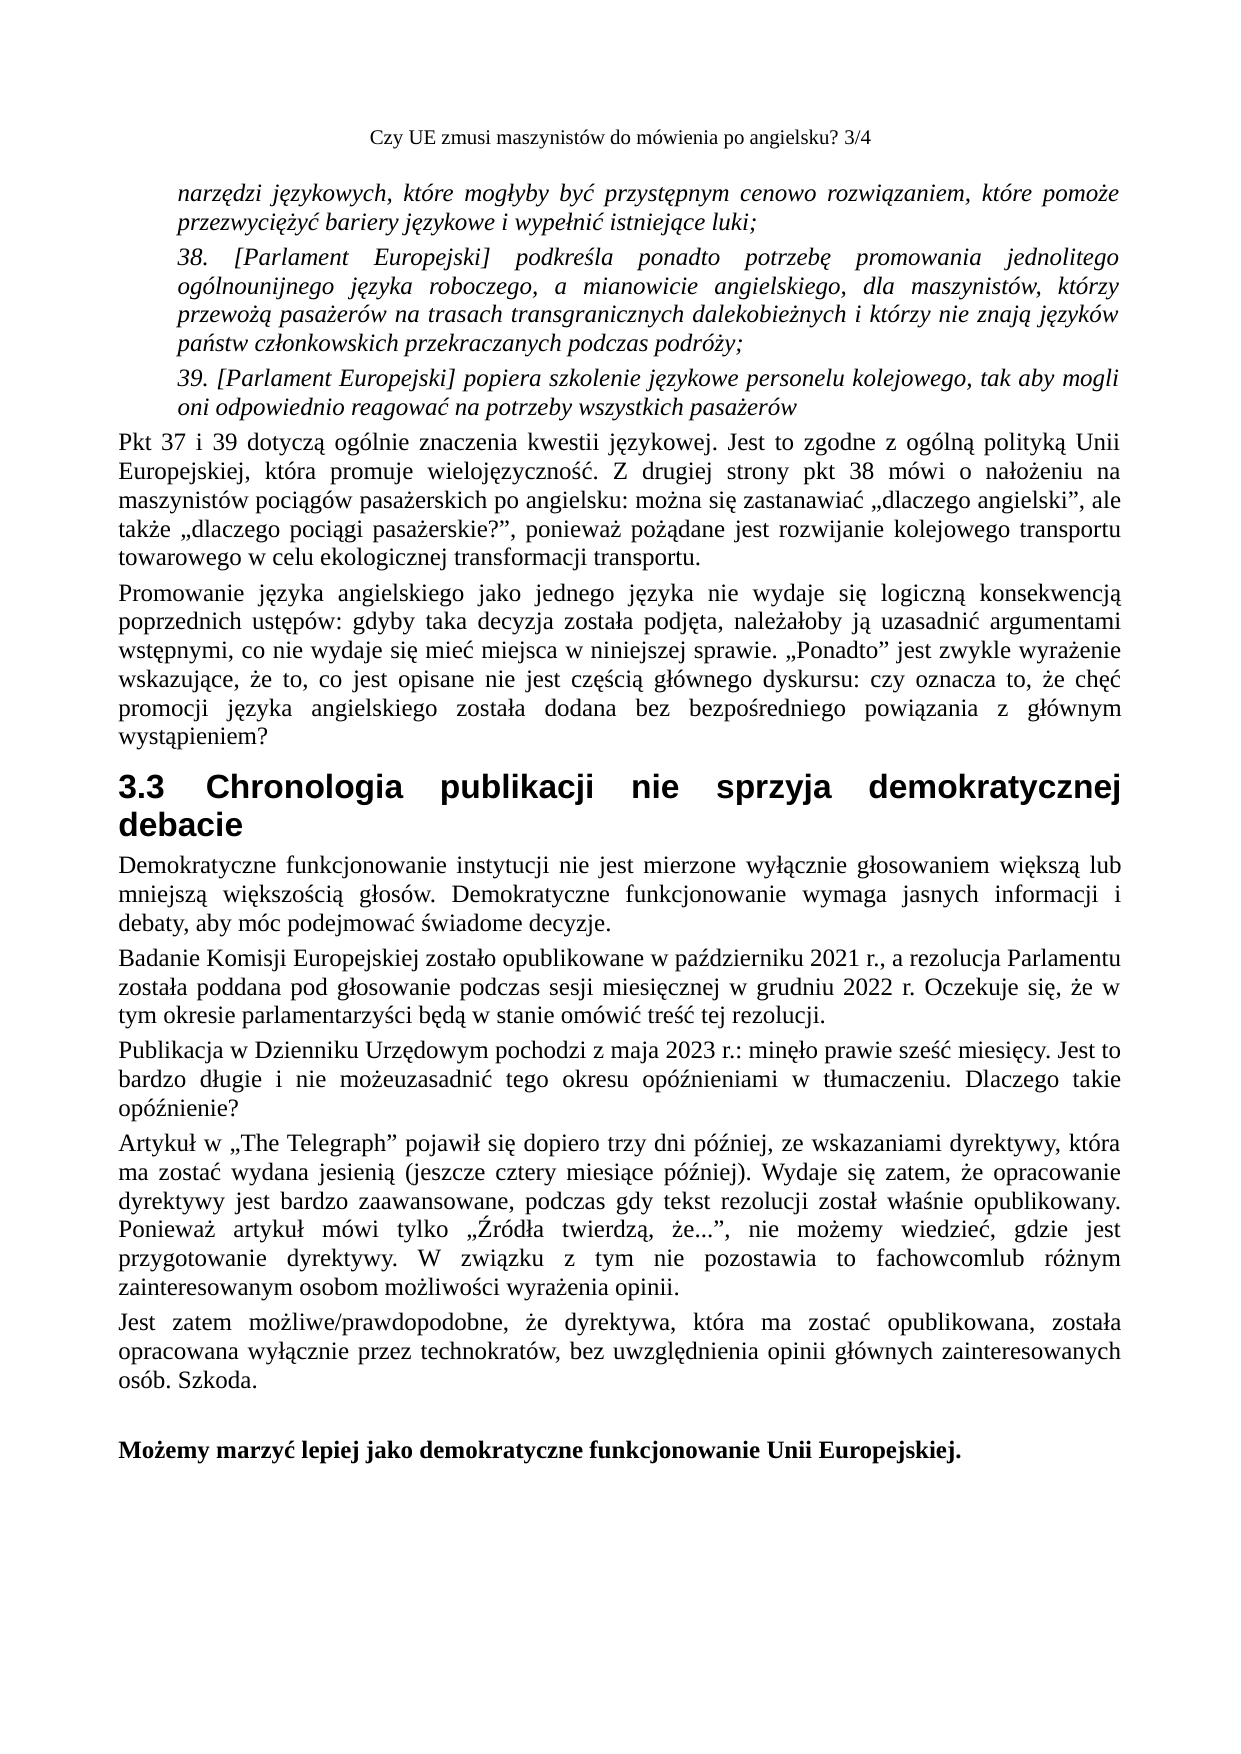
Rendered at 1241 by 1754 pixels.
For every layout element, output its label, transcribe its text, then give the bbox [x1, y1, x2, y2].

text 38. [Parlament Europejski] podkreśla ponadto potrzebę promowania jednolitego ogólnounijnego języka roboczego, a mianowicie angielskiego, dla maszynistów, którzy przewożą pasażerów na trasach transgranicznych dalekobieżnych i którzy nie znają języków państw członkowskich przekraczanych podczas podróży; [177, 242, 1122, 357]
text Promowanie języka angielskiego jako jednego języka nie wydaje się logiczną konsekwencją poprzednich ustępów: gdyby taka decyzja została podjęta, należałoby ją uzasadnić argumentami wstępnymi, co nie wydaje się mieć miejsca w niniejszej sprawie. „Ponadto” jest zwykle wyrażenie wskazujące, że to, co jest opisane nie jest częścią głównego dyskursu: czy oznacza to, że chęć promocji języka angielskiego została dodana bez bezpośredniego powiązania z głównym wystąpieniem? [118, 578, 1122, 750]
text Pkt 37 i 39 dotyczą ogólnie znaczenia kwestii językowej. Jest to zgodne z ogólną polityką Unii Europejskiej, która promuje wielojęzyczność. Z drugiej strony pkt 38 mówi o nałożeniu na maszynistów pociągów pasażerskich po angielsku: można się zastanawiać „dlaczego angielski”, ale także „dlaczego pociągi pasażerskie?”, ponieważ pożądane jest rozwijanie kolejowego transportu towarowego w celu ekologicznej transformacji transportu. [118, 427, 1122, 571]
text Badanie Komisji Europejskiej zostało opublikowane w październiku 2021 r., a rezolucja Parlamentu została poddana pod głosowanie podczas sesji miesięcznej w grudniu 2022 r. Oczekuje się, że w tym okresie parlamentarzyści będą w stanie omówić treść tej rezolucji. [118, 943, 1122, 1029]
text 39. [Parlament Europejski] popiera szkolenie językowe personelu kolejowego, tak aby mogli oni odpowiednio reagować na potrzeby wszystkich pasażerów [177, 363, 1122, 421]
text Publikacja w Dzienniku Urzędowym pochodzi z maja 2023 r.: minęło prawie sześć miesięcy. Jest to bardzo długie i nie możeuzasadnić tego okresu opóźnieniami w tłumaczeniu. Dlaczego takie opóźnienie? [118, 1036, 1122, 1122]
subtitle Chronologia publikacji nie sprzyja demokratycznej debacie [118, 766, 1122, 844]
text Jest zatem możliwe/prawdopodobne, że dyrektywa, która ma zostać opublikowana, została opracowana wyłącznie przez technokratów, bez uwzględnienia opinii głównych zainteresowanych osób. Szkoda. [118, 1307, 1122, 1393]
text narzędzi językowych, które mogłyby być przystępnym cenowo rozwiązaniem, które pomoże przezwyciężyć bariery językowe i wypełnić istniejące luki; [177, 178, 1122, 236]
text Demokratyczne funkcjonowanie instytucji nie jest mierzone wyłącznie głosowaniem większą lub mniejszą większością głosów. Demokratyczne funkcjonowanie wymaga jasnych informacji i debaty, aby móc podejmować świadome decyzje. [118, 850, 1122, 936]
text Artykuł w „The Telegraph” pojawił się dopiero trzy dni później, ze wskazaniami dyrektywy, która ma zostać wydana jesienią (jeszcze cztery miesiące później). Wydaje się zatem, że opracowanie dyrektywy jest bardzo zaawansowane, podczas gdy tekst rezolucji został właśnie opublikowany. Ponieważ artykuł mówi tylko „Źródła twierdzą, że...”, nie możemy wiedzieć, gdzie jest przygotowanie dyrektywy. W związku z tym nie pozostawia to fachowcomlub różnym zainteresowanym osobom możliwości wyrażenia opinii. [118, 1128, 1122, 1301]
text Możemy marzyć lepiej jako demokratyczne funkcjonowanie Unii Europejskiej. [118, 1435, 1122, 1464]
